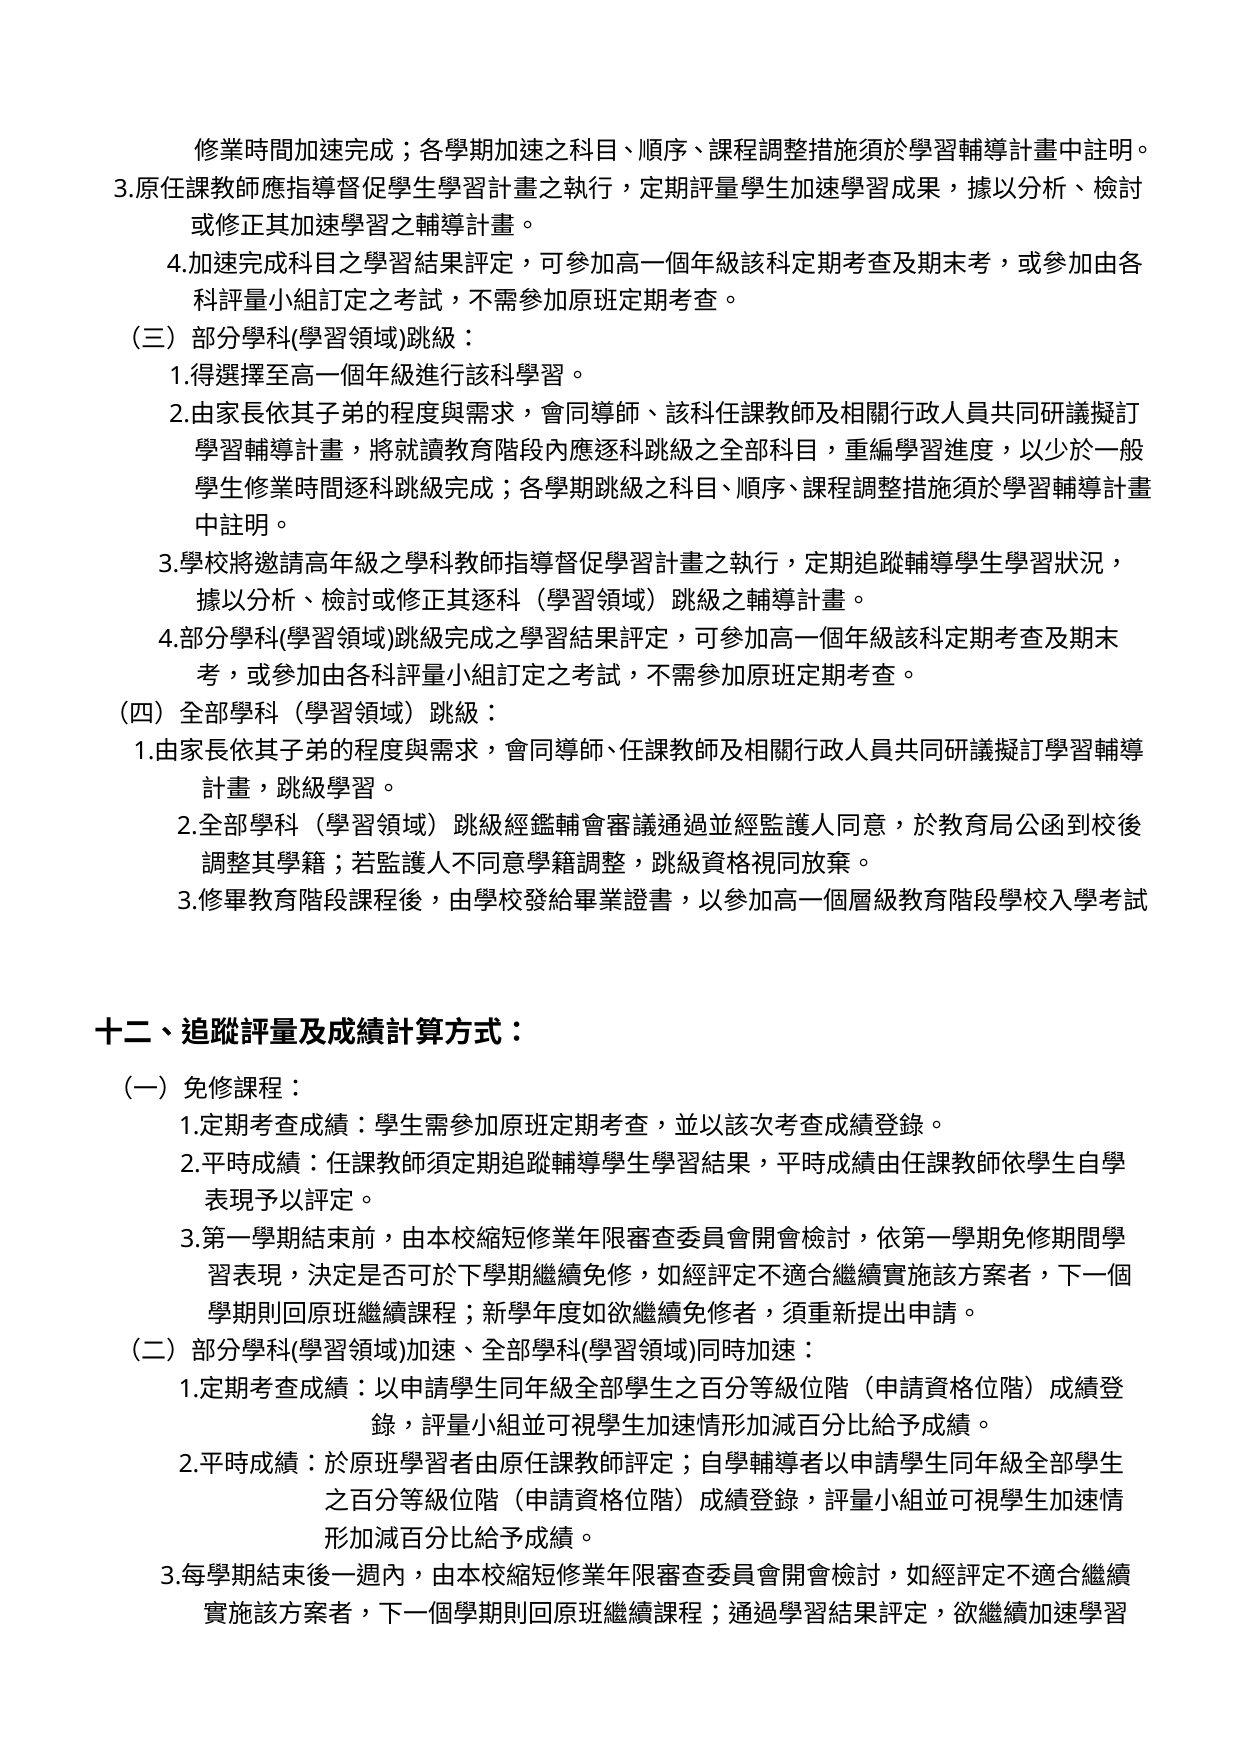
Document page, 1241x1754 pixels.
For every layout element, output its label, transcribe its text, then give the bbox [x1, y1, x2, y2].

text 1.定期考查成績：以申請學生同年級全部學生之百分等級位階（申請資格位階）成績登錄，評量小組並可視學生加速情形加減百分比給予成績。 [178, 1367, 1144, 1442]
text 3.原任課教師應指導督促學生學習計畫之執行，定期評量學生加速學習成果，據以分析、檢討或修正其加速學習之輔導計畫。 [53, 167, 1144, 242]
text 1.得選擇至高一個年級進行該科學習。 [169, 355, 1152, 392]
text 4.加速完成科目之學習結果評定，可參加高一個年級該科定期考查及期末考，或參加由各科評量小組訂定之考試，不需參加原班定期考查。 [167, 242, 1144, 317]
text 2.全部學科（學習領域）跳級經鑑輔會審議通過並經監護人同意，於教育局公函到校後調整其學籍；若監護人不同意學籍調整，跳級資格視同放棄。 [177, 805, 1144, 880]
text 2.由家長依其子弟的程度與需求，會同導師、該科任課教師及相關行政人員共同研議擬訂學習輔導計畫，將就讀教育階段內應加速之全部科目，重編學習進度，以少於一般學生修業時間加速完成；各學期加速之科目、順序、課程調整措施須於學習輔導計畫中註明。 [169, 130, 1152, 167]
text 2.平時成績：於原班學習者由原任課教師評定；自學輔導者以申請學生同年級全部學生之百分等級位階（申請資格位階）成績登錄，評量小組並可視學生加速情形加減百分比給予成績。 [178, 1442, 1144, 1555]
text 3.每學期結束後一週內，由本校縮短修業年限審查委員會開會檢討，如經評定不適合繼續實施該方案者，下一個學期則回原班繼續課程；通過學習結果評定，欲繼續加速學習 [141, 1555, 1144, 1630]
text （四）全部學科（學習領域）跳級： [104, 692, 1144, 730]
text 3.第一學期結束前，由本校縮短修業年限審查委員會開會檢討，依第一學期免修期間學習表現，決定是否可於下學期繼續免修，如經評定不適合繼續實施該方案者，下一個學期則回原班繼續課程；新學年度如欲繼續免修者，須重新提出申請。 [180, 1217, 1144, 1330]
text （一）免修課程： [108, 1067, 1144, 1105]
text 1.由家長依其子弟的程度與需求，會同導師、任課教師及相關行政人員共同研議擬訂學習輔導計畫，跳級學習。 [88, 730, 1144, 805]
text 3.學校將邀請高年級之學科教師指導督促學習計畫之執行，定期追蹤輔導學生學習狀況，據以分析、檢討或修正其逐科（學習領域）跳級之輔導計畫。 [145, 542, 1144, 617]
text 4.部分學科(學習領域)跳級完成之學習結果評定，可參加高一個年級該科定期考查及期末考，或參加由各科評量小組訂定之考試，不需參加原班定期考查。 [145, 617, 1144, 692]
text （三）部分學科(學習領域)跳級： [94, 317, 1144, 355]
text 十二、追蹤評量及成績計算方式： [94, 992, 1144, 1067]
text 2.由家長依其子弟的程度與需求，會同導師、該科任課教師及相關行政人員共同研議擬訂學習輔導計畫，將就讀教育階段內應逐科跳級之全部科目，重編學習進度，以少於一般學生修業時間逐科跳級完成；各學期跳級之科目、順序、課程調整措施須於學習輔導計畫中註明。 [169, 392, 1152, 542]
text 1.定期考查成績：學生需參加原班定期考查，並以該次考查成績登錄。 [169, 1105, 1144, 1142]
text （二）部分學科(學習領域)加速、全部學科(學習領域)同時加速： [116, 1330, 1144, 1367]
text 3.修畢教育階段課程後，由學校發給畢業證書，以參加高一個層級教育階段學校入學考試。 [177, 880, 1144, 917]
text 2.平時成績：任課教師須定期追蹤輔導學生學習結果，平時成績由任課教師依學生自學表現予以評定。 [180, 1142, 1144, 1217]
